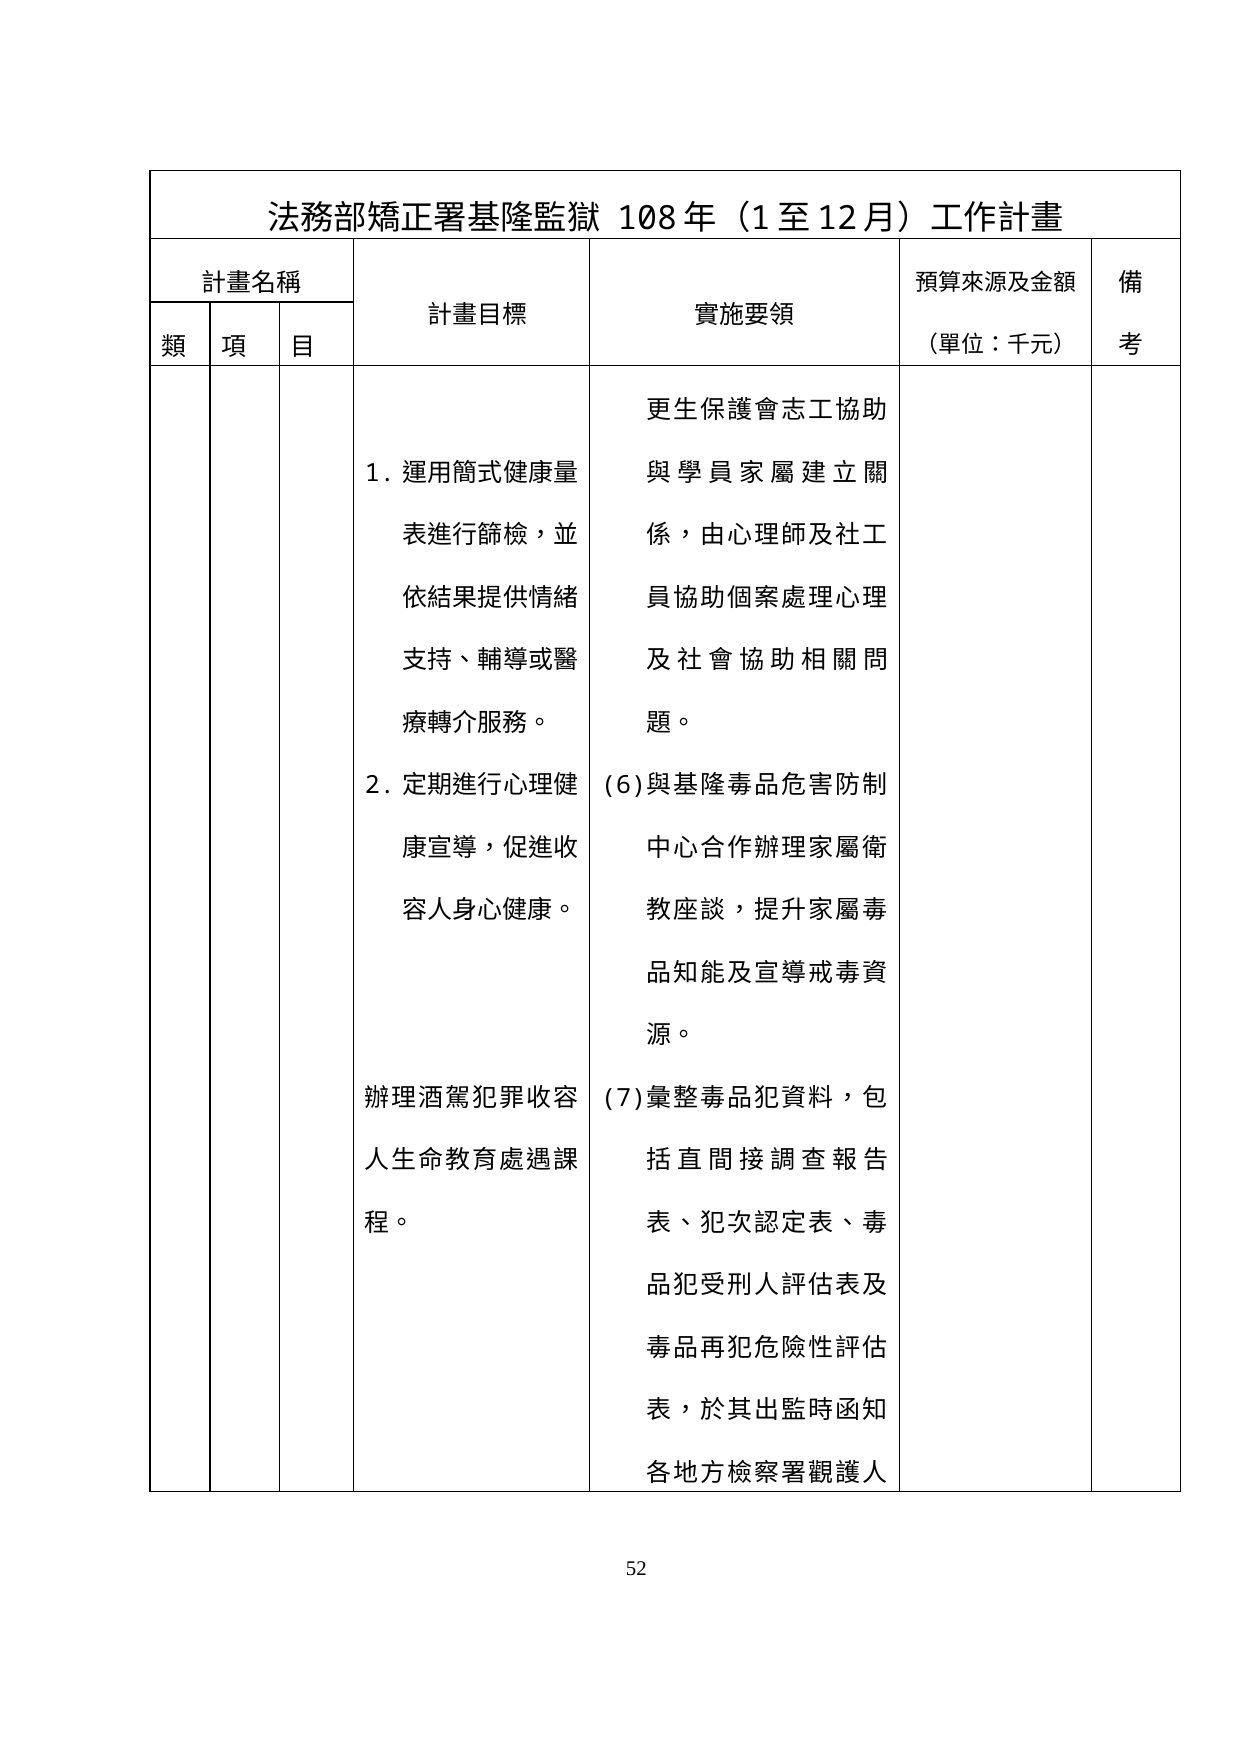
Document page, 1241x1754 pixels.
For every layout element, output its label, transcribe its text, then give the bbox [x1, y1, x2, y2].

table_cell [211, 366, 279, 1491]
table_cell [900, 366, 1091, 1491]
table_header 法務部矯正署基隆監獄 108年（1至12月）工作計畫 [151, 171, 1180, 238]
table_cell [1092, 366, 1180, 1491]
table_cell 強化協調督導功 能，提高行政效率。 1.訂定108年度服 務躍升執行計 畫，據以執行各項 為民服務工作。 (待矯正署發函在陳報) 2.建置陳情案件處 理單一窗口，將陳 情依案件性質分 派業管科室處 理，並依時限予以 管考回應。 加強推動內部控制制度，並落實執行。 切實執行公文時效管制，達到質量並重之要求。 繼續推動公文電子交換。 4.落實管考本監行 政規則鬆綁作 業，及增修異動作 業流程。 5.遇案設置國家賠 償案件管理機 制，有效進行風險 控管。 6.追蹤管制107年 度業務評比須改 善項目。 依法務部「兩公約人權教育訓練及成效評核實施計畫」落實推動兩公約人權教育與宣導。 落實執行本監108年自行研究計畫及時效管制，並依限完成陳報。 (108.10月向祐遠要論文，109.01要函報整本論文) 貫徹考績強化平時考核。 建立公平、公正及客觀之人事陞遷制度。 加強公務人員終身學習。 加強員工福利舉辦文康活動。 為落實人權公約精神，消除性別歧視，賡續辦理性別主流化相關業務。 維護員工身心健康，提昇同仁工作士氣、紓解壓力。 配合中央政府預算之籌編與執行。 配合中央總會計事務處理與決算編製。 配合作業基金預算之籌編與執行。 配合作業基金會計事務處理及決算編製。 建置獄政系統統計個案資料。 編製公務統計報表。 定期發布統計資料。 配合資訊處推動電子化政府，賡續辦理各項作業系統推廣及資訊安全等維護。 (1)硬體設備維護： 1伺服主機設備。 2路由等網路備。 3PC設備。 4不斷電設備。 (2)各項軟體維護： 1獄政作業、衛生醫療、影像管理等應用系統。 2公文製作、公文管理等應用系統。 3表單自動化簽核系統、薪資系統。 4人事指紋系統。 5遠距接見系統。 6門禁、指紋、購物系統。 7假釋會議系統。 推動及落實資訊安全作業。 1.針對新入監收容 人實施講習、直接 調查與間接調 查，廣泛蒐集家 庭、社會背景等資 料研擬處遇計 畫，作為管教依 據。 2.實施社會工作評 估與銜接社會福 利資源 1.對於新收入監收 容人依其指揮 書、判決書辨別是 否觸犯性侵害罪 或家庭暴力罪，造 冊列管並通知總 務科、戒護科辦理 移監作業。 2.對於違反兒童及 少年性剝削防制 條例，經主管機關 令其接受輔導教 育之收容人，依 法務部矯正署106 年1月12日法矯署 醫字第106010008 30號函辦理。 依所建立完整的收容人個案資料，加以分析研判及複查，以便於達到個別處遇之要求。 加強服務員遴調條件之審查。 3.加強收容人犯次 之認定。 辦理收容人釋放前之覆查，針對收容人個別需要加以輔導。 加強宣導更生保護，幫助出監人自立更生適應社會生活，並預防再犯。 3.監外自主作業收 容人優先志工認 輔與教化。 1.收容人甫入監即 調查是否有未成 年子女照護需 求，另定期至各場 舍宣導，若有需求 者，由社工員親自 訪談評估後，認為 有確切需求者即 通報各縣市社會 局。 2.積極推動收容人 未成年子女照顧 協助需求宣導及 調查工作，並強化 收容人對該項業 務意旨之瞭解，以 促進兒少人身安 全保障，協助收容 人安心自省。 充實管教人員本職學能，落實管教合一原則。 依據綜合彙整之收容人個案資料，加強各類教誨，安定收容人情緒。 依收容人志趣開辦各項藝文課程及活動，並藉宗教信仰強固改悔向上之心。 3.加強辦理收容人 金融知識宣導。 4.傾聽收容人意 見，協助其解決生 活問題。 5.提供各類書籍及 教化影片。 健全收容人身心發展，培養正當休閒習慣，陶冶其性情，提昇藝文水準。 藉親情的關懷，疏導其年節情緒，激發改悔向上心理。 整合多元品格教育課程。 結合救國團張老師、國際佛光會、中華佛教青年會等社會公益團體與財團法人台灣更生保護會基隆分會、更生團契基隆區會等團體，引進社會資源，以多樣化方式舉辦各種關懷收容人活動，俾提升監所教化輔導效果。 加強志工輔導及管理考核工作。 辦理家庭支持方案。 務實辦理累進處遇，審慎陳報假釋，發揮矯正功能。 本監108年辦理面談機制個案比率應達本年度全數假釋案10%之目標。 持續追蹤列管撤銷假釋案件避免疏漏。 有鑒於毒品罪收容人持續增加，並佔1/2人數以上，將依矯正署「科學實證之毒品犯處遇模式計畫」，加強毒品犯收容人輔導計畫的執行，落實在監、出監前各面向的處遇機制，以降低毒品犯的再犯率。 運用簡式健康量表進行篩檢，並依結果提供情緒支持、輔導或醫療轉介服務。 定期進行心理健康宣導，促進收容人身心健康。 辦理酒駕犯罪收容人生命教育處遇課程。 開辦符合社會現狀且實用性的短期技能訓練職類。 結合技能訓練辦理自營作業，精益求精。 幫助提升收容人復歸社會生活之適應性。 對於即將出獄受刑人，得自主往返作業及監禁處所，並在無監獄戒護狀態下從事監外就業技訓。 加強就業輔導協助收容人出監後之就業能力，並與公立就業服務機構、更生保護會分會建立橫向聯繫窗口，落實就業輔導轉介機制。 善用替代役人員 協勤。 收容人家屬申請接見事項。 加強門禁管制，杜絕違禁物品流入。 加強查禁違禁物品，淨化戒護區。 強化監督考核，防杜弊端發生。 依規定辦理服務員、視同作業人員之調用、管理與考核。 安全設備、消防器材及槍械彈藥之維護。 依「法務部矯正署所屬各矯正機關管理人員常年教育實施要點」切實辦理教育訓練，增進戒護人員之專業知識，充實戒護知能。 實施例行及年度應變演習，提昇戒護應變能力。 落實各項戒護管理勤務，防範收容人於監內發生性侵害、性騷擾及霸凌事件，並於事件發生後依相關規定處理。 提升戒護人員危 機處理及自我保 護能力。 收容人新收每日登打完成率達100%。 強化影像辨識系統功能以防冒名頂替。 依期限送達出庭傳票，並回覆院檢。 收容人保管金、勞作金設專案帳戶管理，輔以獄政系統帳目與人工帳目互相校對補正。 收容人貴重物品之保管，經收容人眼視納入封籤後按捺指紋，於保管櫃妥為保管與存放。 繼續加強辦理財產管理。 加強宿舍管理，經常派員訪查，以了解使用情形並及時修繕，嚴防不當占用及提升住宿品質。 熟稔採購法之相關規定，並藉由比價、招標等方式降低採購成本。 定期盤點並按月召開收容人膳食改善小組會議，以適時反應並針對內容改進。 利用各項補助飲食費用為收容人加菜，以提高主副食之品質與營養。 運用年度預算經費，改善炊場設備。 副食品採購以選擇性招標辦理，甄選優良廠商長期配合，減少採購爭議，提供收容人品質穩定之副食品貨源。 5.配合防制非洲豬 瘟疫情政策，優先 推動廚餘減量及 去化措施。 1.計畫性清理所屬 檔案，提升檔案典 存效率。 2.建置檔案參考諮 詢服務及數位化 作業。 3.精進文檔管理電 子化，建立更有效 率之行政運作機 制。 積極配合落實「政 府機關及學校節 約能源行動計畫」，以達節能減碳之目 標。 繼續簡化收容人接見手續並設立服務處及便民信箱，延聘志工提供各項諮詢服務，提高便民工作效率。 繼續辦理綠化美化機關環境。繼續加強辦理社區服務，以提升服務形象。 消滅病媒，預防傳染病發生。 營造整齊清潔的生活環境。 傳染病防治宣導：使收容人了解疾病防治的重要性，防止監內群聚感染的發生。 慢性病防治宣導：使慢性病患者了解疾病機轉、穩定接受治療，控制病情，預防併發症的發生。 愛滋感染者健康教育：使感染者了解疾病機轉及可能遭遇的身體健康變化，學習自我生活照護。 心理健康促進衛教生教育：使罹患心理健康問題之收容人，了解紓解壓力及詢求相關資源方式。 肺結核、愛滋病、流感、皮膚病等防治。 及早發現患者，及早給予治療。 使監內傳染病患者得到適當的治療。 使監內無群聚感染或疾病傳播。 新收、出監收容人實施例行健康檢查。 監內設置門診。 慢性病列管。 4. 加強管理收容人 看診其後續醫療 處置。 藥癮戒治：提供新收有戒斷症狀之收容人戒癮服務。 菸害教育宣導講座：教導收容人戒菸知識及技巧藉由正確戒菸方式，增進戒菸成效。 建置同仁及訪客管理機制。 提升同仁及收容人感染控制知識。 落實各項感染控制措施。 加強察看保外醫治受刑人，以防範保外醫治受刑人發生違法犯紀之行為。 規劃辦理同仁衛生教育課程，強化同仁緊急狀況應變能力與各類慢性疾病日常保健事項。 加強預防貪瀆不法，並建構防貪稽核作業機制。 發掘貪瀆不法，提升重大貪瀆線索之管考及查處作為。 依據「公職人員財產申報法」，受理公職人員財產申報申報、審核、申請查閱工作。 加強辦理公務機密維護工作。 落實執行預防危害或破壞本機關事件及協助處理陳情、請願事項等安全防護工作。 [354, 366, 589, 1491]
table_cell [151, 366, 209, 1491]
table_cell 備 考 [1092, 239, 1180, 365]
table_cell 每月舉行監務會議管考各項業務執行進度，製作會議紀錄，並將會議指示事項列管考核並追蹤。 平時加強業務單位間之橫向聯繫與協調，就有關業務不斷檢討改進，提高行政效率。 各科室依108年度服務躍升執行計畫所定之執行策略與方法，落實辦理各項為民服務工作，每半年陳報執行成果。 於本監接見室設置「行政革新信箱」供民眾留言反映，提供更暢通、更方便之陳情管道，遇有陳情案件立即受理，並列管追蹤。 於本監行政大樓入口處設置陳情案件處理單一窗口專責受理，受理後將陳情案件依性質由秘書室分派業管科室處理，並依時限予以管考回應。 (1) 於集會時或常年教育 加強宣導內部控制制 度並隨時修正檢討、落 實執行。 (2) 依行政院「政府內部控 制監督作業要點」每年 辦理自行評估與內部 稽核作業。並定期進行 風險項目滾動分析檢 討，以確保內部控制制 度有效性。 (3) 依行政院「政府內部控 制聲明書簽署作業要 點」就每年自行評估與 內部稽核結果，並參考 外部監督機關意見評 估當年度內部控制制 度有效程度，簽署機關 內部控制聲明書，並公 開於機關網頁與上傳 行政院主計總處政府 內部控制作業管理系 統。 依照「公文時效管制作業手冊」有關規定辦理公文稽催及考核。 定期檢查督促各科室 有無積壓公文。 加強公文電子交換系統之操作及提昇網路頻寬等相關設備。 (1) 每季評估檢討並鬆綁 本監各項行政規則，俾 利施政效能之提升。 (2) 加強宣導各科室利用 矯正署「法制作業參考 資料」專區資訊辦理本 監法制作業，以符相關 作業規定。 (3) 加強管考本監行政規 則訂定、修正或停止適 用等法制作業並依規 定期限進行法規異動 通報。 本監目前無國家賠償案件。若遇案成立處理任務編組，負責案件審議與檢討。 針對107年度業務評比須改善項目加強管考。另評估改善項目是否需納入本監內部控制進行風險管理。 (1) 利用法務部出版之「法 務部人權攻略：矯正小 故事，人權大道理」作 為常年教育宣導教材 與課程重點；或安排專 題演講邀請法律專家 學者向同仁宣導兩公 約人權教育，以維護收 容人之權益。每半年陳 報推動成果。 (2) 利用法務部編製之「不 可不知的人權兩公約 測驗題庫」電子書題型 辦理本監兩公約人權 教育參訓同仁學習成 效評估之測驗。 (3) 利用收容人懇親或新 收講習機會撥放兩公 約宣導影片，向收容人 宣導。 依「法務部及所屬機關研究發展實施作業要點」及法務部108年1月21日法綜字第10801500570號函依限完成本監108年「我國死刑立法法制研究：以公民與政治權利國際公約觀點討論」研究案。 年終考績以平時考核紀錄表為考核依據，並組成考績委員會評審，以符公平、公正原則；獎懲案件均適時召開考績委員會審議，符合獎懲及時原則。 職務出缺依規定辦理任用遷調或報請上級機關核准進用約僱人員，以貫徹合法用人，建立公平、公正及客觀之人事制度。 提倡公務人員終身學習風氣，運用公務人員終身學習入口網瞭解同仁參與本網站終身學習情形。 整合資源協調辦理各項訓練班次，廣拓員工學習管道與機會，藉以提昇公務同仁之素質。 配合行政院人事行政總處公務人員學習時數每人每年最低學習時數為20小時（其中10小時必須完成當前至重大政策、法定訓練及民生治理價值等課程，業務相關學習時數不得低於10小時）辦理各相關研習訓練。 舉辦文康活動，倡導同仁從事正當休閒活動，維護身心健康，並培養團隊精神。 辦理性別主流化相關教育訓練。 依規定成立性騷擾申訴處理調查小組，並設置專線電話、傳真、專用信箱或電子郵件信箱等申訴管道，建立兩性友善工作環境。 推動員工協助方案計畫，成立關懷小組，辦理專題演講及活動，與專業人員簽約提供諮商服務，提升同仁身心健康及組織效能。 依中央政府總預算籌編原則、編製辧法及作業流程編製分預算。 依歲入、歲出分配預算與計畫進度切實嚴格執行及績效評核等相關業務。 辦理年度分會計業務並建置相關資訊。 按月編製分會計月報表。 編製中央政府總預算半年結算報告及分決算書。 (4)配合主計總處辦理共用 性經費結報系統導入， 提供國內出差旅費、短 程車資及水電費等3項 經費，以電子化方式取 代紙本陳核辦理經費結 報作業。 依中央政府總預算附屬單位預算籌編原則、編製辧法及作業流程編製年度作業基金預算。 依分期實施計畫及收支估計表切實執行，提升經營績效，以達成基金之設置目的及年度施政目標。 辦理年度作業基金會計業務並建置相關資訊。 按月編製作業基金會計月報表。 編製中央政府總預算附屬單位預算半年結算報告及作業基金決算。 依照「法務部及所屬機關辦理統計事務應行注意事項」規定，詳實蒐集收容人犯罪等有關資料，充實統計個案資料，並連結獄政系統其他業務系統資料，以提高獄政資料運用彈性，充分提供首長及業務單位參考。 利用統計個案資料庫及相關統計資料，並依照「公務統計方案」規定，查編本機關月報、半年報、年報等公務統計報表，並按規定日期陳報。 每月擇取重要統計資料項目，透過網際網路登載於機關網頁，以落實行政資訊公開及便利各界參考。 持續辦理各項作業系統業務。 依合約辦理例行維護工作。 辦理定期、不定期資訊安全稽核。 配合程式進館、版本更新等。 依「法務部及所屬機關資訊安全管理計畫」及「法務部及所屬機關資通安全事件緊急應變計畫暨作業處理程序」等相關規定辦理以下事宜： 維護管理電腦硬體及網路事宜。 維護各應用系統正常運作及程式與資料庫備援作業及災害應變演練。 辦理有關資訊安全稽核事宜。 其他相關資訊業務。 確實辦理收容人直接調查以及警方與家屬之間接調查，藉以瞭解其社會背景、家庭狀況、教育程度、交友及前科執行情形，並研擬個別處遇，以落實調查分類制度與個別處遇之精神。 透過入監講習宣導毒品犯專業處遇與毒品防制、易科罰金、健保、性侵害防治、冤獄平反司法救濟管道及就業輔介及收容人得提起司法救濟等相關知識與規定，並鼓勵收容人參加監內各項教誨課程與活動或撰寫文章投稿新生季刊，個人入監講習記錄表填載後入該收容人個資袋。 提供入監生活手冊供收容人研讀，並播放性侵霸凌防治短片，宣導禁止欺弱凌新情事發生，宣導性侵害、欺凌他人之相關刑事責任與法令，並告知收容人遇此情事，應立即向管教人員反應，尋求協助管道，防範戒護事故之發生。 定期實施收容人影像比對，與名籍系統及戶政單位互相勾稽，務求收容人入監執行身份明確無誤。 (1) 利用多媒體播放簡報， 宣導收容人未成年子 女協助照顧需求等事 項，設置調查表一份， 於每梯次講習結束 後，確認有無個案需協 助，對於有需求之收容 人進行晤談、評估及轉 銜社會福利資源協 助。本監亦於外網進行 相關訊息之公告。 (2) 配合教育學年度宣導 法務部所屬監獄受刑 人子女就學補助實施 計畫相關規定，協助弱 勢且符合該計畫申請 資格之收容人子女，申 辦就學補助，本監亦於 外網進行相關訊息，提 供收容人家屬查詢。 依據指揮書、判決書篩選是否為性侵或家暴收容人，並登載於獄政系統犯次資料維護，並由教化科造移監名冊列管，並通知總務科、戒護科安排移送專責監獄。 每月5日前查核獄政系統妨害性自主「性侵犯」註記勾稽作業查詢比對是否一致，如不一致應查明原因即時更正。 遇是類收容人於行為人入監後一個月內，將其檔案資料提供戶籍地之直轄市、縣(市)主管機關，行為人移監、奉准假釋後尚未釋放前或刑期屆滿前2個月，將通知戶籍地直轄市、縣(市)主管機關。 收容人個案資料力求完善，遇有特殊資料，隨時提供各管教人員予以專案研討分析，以作為管教上之依據，使管教工作能達到個別之需要。另依個資法嚴格控管收容人相關個資之保密。 每週召開接收小組會議，研擬新收收容人初步處遇，供相關科室憑辦，接收組對於新收收容人綜合調查及測驗資料予以分析研判，確實擬定個別處遇計劃，提交調查委員會審議核定，交付各教區管教小組落實執行。 召開調查分類委員會議，確實審核收容人處遇，並定期實施複查，發現有不適現況收容人，即依程序陳核後提調查分類委員會經議決後予以變更處遇，使其受適當處遇，助其改悔向上。 遴調服務員、視同作業人員及學習服務員時詳實審核，確依「法務部矯正署102年7月函頒『所屬矯正機關遴調服務員及視同作業收 容人注意事項』辦理遴調作業，依法令規定及各項資料嚴為審查，並定期會同秘書室、政風室及戒護科人員進行查核。 運用法務部部內網站，單一窗口連線「前科查詢系統」查詢收容人前科資料，據以實施收容人犯次認定。 將出監之收容人，於釋放前實施出監前之調查，如確有需要接受更生保護或其他輔導者，於出監時實施個別輔導及解說。 出監收容人於出監前實施更生保護宣導，並填寫更生保護意願書，就其需輔導保護者，函請其戶籍所在地之更生保護分會，以便協助更生保護。 對收容人出監時旅費不足者，請其於出監前一個月提出申請暫時保護，資助其返家之旅費。 為使收容人瞭解更生保護業務及就業資訊等，每月定期安排財團法人臺灣更生保護會基隆分會及基隆市就業服務中心等，派員入監宣導相關業務，以使收容人做好出監前之準備，明白更生保護會能提供之協助及如何尋求協助。 對於即將出獄且有意願，經遴選符合監外自主作業資格之收容人，將優先安排教誨志工認輔，以利在監外作業期間，給予教化支撐力量，減少再犯之可能。 於收容人新入監時應辦理收容人未成年子女照顧協助需求宣導及調查工作，並於收容期間適時宣導。針對「受刑人、在押人或受保安處分人子女照顧協助調查表」填寫有12歲以下子女者，均應進一步確認其子女受照顧情形，說明調查工作之意旨、社政單位處理流程及疏於照顧兒少之法律責任，並實施個別晤談，以加強瞭解其家庭內兒童受照顧狀況，確保兒童之人身安全。各機關如遇收容人有未成年子女需協助照顧，應填具兒少保護案件通報表，並將該通報表以線上（社會安全網-關懷e起來：https://ecare.mohw.gov.tw/）或傳真方式通報其子女所在地之社政主管機關。 由收容人確實填寫「收容人子女照顧協助調查表」，並向其宣導切勿隱匿子女人數及隱瞞有未成年子女亟需照顧之情事。 對於填寫「託親友照顧」、「託友人照顧」、「現無人照顧」或「不清楚」者，應再向其說明調查工作之意旨及疏於照顧兒少之法律責任，必要時實施個別晤談，評估其家庭是否為高風險家庭並加強瞭解其家庭內兒童受照顧狀況。 每季檢核追蹤通報需求，由收容人再次檢視需求，填寫複查表以利追蹤檢核，並藉此再次宣導，以期更為落實評估是否有需通報之個案。 每月全監播放未成年子女照顧協助宣導廣播帶，使收容人知悉相關申請流程。 配合每月辦理之管理員常年教育、管教小組會議、收容人工作生活檢討會，辦理法令宣導，充實諮商輔導理論技術及相關知能。 依據分析結果，隨時隨地因材施教解除困惑導之以正，分別定期實施個別、類別與集體教誨。 委請各宗教團體，辦理宗教教誨，包含基督教及佛教課程，加強宗教輔導之教化目的，以達心靈淨化。 開辦西畫班，透過非口語表達之藝術創作，探索收容人之內心世界與潛能，以最單純之繪畫模式與色彩，打開收容人心中黑盒子，在藝術的創作過程中，培養收容人美感及耐心，進而從創作中達到陶冶性情之效，增加就業技能。 配合台灣燈會開設花燈班，培養收容人製作花燈技能、創意思考及分工合作之精神。 每年配合基隆市政府教育處開辦收容人國小、國中學力鑑定測驗，協助收容人取得同等學歷，以利復歸社會。 (5) 加強消費者保護教育 及宣導，並對特定消費 族群（如老人、未成 年、原住民、新住民等） 編制宣導教材。 將金融知識宣導講座納入107年度教化課程計劃，邀請金融監督管理委員會成員蒞監對收容人進行集體金融知識宣導，以利出監轉銜及復歸社會。 每月召開全監收容人生活座談會，並由相關科室主管列席，各場舍遴派代表參加，藉以發現並解決收容人生活問題。 設立流動書櫃，定期更換新書，提供有益收容人書籍閱讀，以充實其知識。 購置具有教化意義之影片，每日定時於各場舍播放。 為健全收容人身心發展及藝文素養，定期舉辦各項棋類、球類、書法、繪畫、歌唱及作文等文康競賽，以調劑收容人身心，陶冶性情。 於春節、母親節及中秋節辦理在監懇親會與電話懇親活動。 將品格教育融入法治教育、人權教育、宗教教育、性別平等、犯罪被害宣導、消費者保護、性侵害防治及毒品危害防制等課程。 聘請專業領域人士入監演講，充實收容人知能並拓展視野。 擴大和財團法人台灣更生保護會、院檢觀護人、榮譽觀護人、更生輔導員、就業服務機構之合作，每月定期實施認輔出監收容人活動，並定期實施教誨志工、社會志工教學、輔導研習會與宗教團體、管教人員座談會檢討教化成效及改進方針。 落實志工管理考核工作。 加強引進專業志工，以具有心理、諮商輔導、社會工作或教育專業者尤佳，以強化輔導品質。 本監教誨志工人數與現有收容人數比例平均為1：18，符合1:50，之規定。 協助中華民國白玫瑰社會關懷協會推動「收容人家庭支持服務方案－收容人家庭食物銀行服務計畫」 針對生活面臨多重問題、缺乏社會資源、無法自行解決問題之家庭，透過更生保護會基隆分會，提供訪視服務與資源轉介。 落實辦理毒品施用者家庭支持方案實施計畫，開設專班輔導與家屬上課等方式，以強化其道德觀念，建立正確人生觀。 與基隆市毒品危害防制中心及基隆市社會處等單位合辦家庭支持方案，藉由家人的協助讓毒品收容人真正改過，回歸社會。 強化管教小組功能，秉持公平、公正、公開及客觀的態度，增加橫向聯繫，務實核給累進處遇分數。 依法務部104年5月11日法矯字第10403004500號函所附「假釋審核參考原則」，以務實從優原則陳報假釋，俾能鼓勵自新，彰顯矯正成效。 配合司改國是會議第57-2號決議有關假釋的程序建議採行類似聽證模式，經法務部裁示擴大辦理面談機制，並依矯正署106 年12月28日以法矯署教字第10603012960號函示，賡續本監辦理假釋面談，並期達成面談個案比率達全數假釋案10%之目標。 依法務部矯正署102年9月17日法矯署教字第10203007280號函規定，於收容人新收、他監移入、更刑或身分轉換時，詳細檢視其犯罪、判決確定及假釋屆滿之時間，以避免有應撤銷假釋而未及時辦理之情形發生。 承辦人於業務移交時，亦應確實交接列管並與檢察機關保持業務之聯繫。 積極推動「科學實證之毒品犯處遇模式計畫」，配合「刑事司法系統下13項藥癮治療原則」開設相關課程，融合心理、社工等實務工作者意見，加強個案管理概念，與衛政、勞政及社政部連結，共同協助藥癮者為銜接社區戒癮服務做準備，針對每一毒品犯搜集「毒品犯受刑人評估表」之各項資料並建檔於獄政系統內，並依資料結果提出輔導策略與建議。 針對每一名毒品犯寄送本監處遇流程圖，讓家屬了解監內毒品處遇。 辦理家庭修復團體課程，加強收容人及其家屬關係，提升收容人親職功能，共同對抗毒品的誘惑。 成立戒毒班，結合 衛教宣導、宗教輔導、生命教育、品格培養、情緒管理、家庭教育等對毒品犯提供課程，灌輸正確戒毒理念，並挑選有戒毒意願之收容人參加，提升戒毒動機。 與財團法人台灣更生保護會基隆分會合作毒品犯家庭輔導日，提升家屬對毒品收容人之接納度，並運用更生保護會志工協助與學員家屬建立關係，由心理師及社工員協助個案處理心理及社會協助相關問題。 與基隆毒品危害防制中心合作辦理家屬衛教座談，提升家屬毒品知能及宣導戒毒資源。 彙整毒品犯資料，包括直間接調查報告表、犯次認定表、毒品犯受刑人評估表及毒品再犯危險性評估表，於其出監時函知各地方檢察署觀護人室（假釋）或更生保護會基隆分會（期滿），俾利社區追蹤輔導之銜接。 強化收容人法律常識，辦理反毒活動競賽、藝術治療等活動增強其自信心，結合就業服務中心協助就業媒合協助其順利就業，善用本監現有之運動設施與空間實施各類球類運動、體能運動、甩手功等方式協助恢復體能，增進身心健康，進而強化戒毒信心。 於新收講習時辦理「心理健康促進及自殺防治」宣導工作。 依本監「收容人簡式健康量表自殺防治篩檢流程」辦理監內自殺防治工作。 教育酒駕犯罪收容人瞭解自身喝酒習慣，修正喝酒行為，對飲酒後的行為負責，降低傷害及飲酒量，預防酒精濫用與依賴。 與拾慧心理治療所合辦酒癮戒治課程，開設酒駕犯罪收容人處遇課程，期許收容人經由專業師資協助了解自身問題，降低再犯之可能性。 本年度預計辦理收容人技能訓練項目為： 1電腦類：電腦資訊班1期12人次，訓練內容為電腦軟體應用、硬體裝修等。 2個人創業類：烘培班2期24人次，地方小吃班2期24人次，為配合本監「點燃願景之燈」專案，考量最具實用性且可以小額資金創業的短期技訓職類提供給收容人學習，並且在訓練完成後結合作業訓練成立烘焙工坊使技藝精益求精。 為避免浪費師資及維持技訓班學員人數，上課日誌上須書寫人數，未到課者需敘明理由，以備追蹤。 在結訓時請學員填問卷以為爾後開班之參考。 利用收容人完成短期技能訓練完畢尚未出監時期，配業至相關各自營作業，如烘焙、整燙、洗滌等單位，參加作業訓練，使其技能精益求精，並開拓平面及電子媒體無遠弗屆的特色，增加行銷。 為自營作業成本之精算，本科每周會同工場主管庫存盤點，並設簿登記。 為保護消費者之權利，積極向保險公司投產物保險新台幣1000萬元。 積極參與各界展覽活動，提升機關能見度。 (1)受刑人自主監外作業與 基隆天婦羅公司合作簽 訂2名受刑人，依安全 管理計畫辦理，協助渠 等復歸社會準備。 (2)接續遴選合符資格且有 意願受刑人及家庭支持 度高者，儲備候用人 員，遞補出監或假釋或 不適任自主監外作業 等。 (3)自主監外作業人選之儲 備作業於外營繕隊加強 行狀考核。 (4) 受刑人自主監外作業 於忠舍設置專區內引 進之勞動部勞動力發 展署各分署就業服務 中心、更生保護會分會 或各直轄市、縣(市) 政府毒品防制中心等 機構，協助辦理促進就 業課程，以及優先為自 主監外作業者安排教 誨志工認輔，進行教化 襄助工作。 密切與財團法人台灣更生保護會基隆分會、勞動部勞動力發展署北基宜花金馬分署基隆就業中心、及其他協力廠商合作，使收容人在監技能訓練及就業輔導結合延續至出監後之實質就業。 依法務部矯正署106年06月22日法矯署教字第10601685780號函辦理本監與公立就業服務機構、更生保護會分會建立橫向聯繫窗口，並配合更生保護會基隆分會入監輔導及勞動部基隆就業中心入監宣導，以落實就業輔導轉介機制。 依據法務部矯正署106年3月31日法矯署安字第10604001110號函頒「法務部矯正署及所屬矯正機關替代役役男服勤管理要點」及其他相關規定辦理。 新進替代役男，即實施職前訓練，由典獄長、秘書及各科室主管講解各項法規及實務；並由戒護科各股科員講解服勤時需注意之各項事項。 勤務以崗哨、門衛、巡邏等輔助性勤務為主， 對本監戒護警力有相 對的提昇。 加強值勤人員熟稔電腦操作，減少家屬等待時間。 遠道前來或逾接見時間者，仍酌情受理辦理接見登記。 加強遠距接見設備妥善率，方便遠地或年邁家屬至本監遠距接見。 留言條: 真愛捕手愛不漏接：有時收容人可能因為臨時出庭或其他特殊因素暫時無法接見，為撫慰已到監卻無法如願接見之家屬，並讓收容人得以接收到家人得關心支持，本監特別設計「真愛捕手、愛不漏接」留言條，讓家屬可以留言，經由接見室人員將家人的愛傳遞給收容人。 (5) 不能接見名單公布及 上網: 基於為民服務的理 念，提升便民服務品 質，避免接見家屬舟車 勞頓，本監於上班日9 時前會將當日無法接 見編號名單公布於機 關外部網站（含手機 版）及接見室電子公布 欄(跑馬燈)，遇有異動 時，即時更新，供家屬 查詢。 設置物櫃供進出戒護區人員使用，並請其自動接受檢查，落實戒護區之淨化工作。 機關出入要道如戒護區管制口及車輛進出動線安裝監視器監控，以強化戒護管理安全。 加強作業材料、成品、合作社進貨、收容人主副食品等檢查。 加強收容人寄送物品之檢查，防杜夾藏違禁物品。 每日實施舍房、工場例行檢查、每月至少2次集中警力不定期實施突擊檢查、每季至少1次集中警力實施全監擴大安全檢查，均作成紀錄。 建立責任區制度，落實違禁(管制)物品之查察，嚴格追查違禁(管制)物品之來源。 實施收容人臨檢、複檢制度，以淨化戒護區。 購置毒品快篩試劑，加強收容人尿液抽驗工作，防杜毒品流入戒護區。 加強戒護人員工作勤惰、生活違常及有無貪瀆傾向之考核與查察，並落實分層監督考核責任，維護機關形象。 依規定遴選、調用服務員、視同作業人員，場舍主管每月考核1次，如有工作不力或不適任，立即撤換。 服務員及視同作業收容人嚴格限制其活動範圍，不得任其流竄而發生傳遞違禁物品或互通訊息之違紀情事。 加強各項安全器材，如監視警戒系統、無線電、消防器材等設施之檢視、保養與維護。 定期實施消防器材檢視，過期藥劑申請更換及槍械擦拭與養護，維持其最佳狀態。 每週定期檢查安全設備及設施，包含圍牆警戒系統、發電機、消防幫浦、緊急通報系統及警民連線，維持各項設備及設施之正常運作。 各項安全設備及設施均由專人負責保管維護，遇有故障立即通知廠商進行維修。 管理人員常年教育課程分為學科與術科，採集中授課方式，每月各股及日勤各實施1至2次。 新進人員(含約僱人員或職務代理人)實施職前教育訓練，使其熟悉戒護勤務及執勤要領。 每季配合各區分組辦理90制式手槍實彈射擊訓練。 賡續辦理矯正戰技訓練，教授內容「矯正戰技手冊」為基礎，每月4小時以上。 落實每月就平日、夜間及例假日等不同時段辦理至少1次例行應變演練。另每半年至少1次「應變兵棋推演」，由戒護科長以上人員，利用適當時機向機關全體同仁說明機關整體應變機制與原則。年度應變演習則加強實施防震、防火、防逃、防暴及緊急醫療救助等各項實兵應變演習，提升機關同仁之應變能力及危機意識。 依「矯正機關防範收容人發生性侵害及欺凌事件具體措施」及「矯正機關收容人性侵害、性騷擾及性霸凌事件通報及處理作業」辦理。 透過「案例教育」加強戒護人員危機處理能力，另每月安排4小時以上矯正戰技訓練，提昇自我保護能力及面對突發狀況之自信心。 善用獄政影像處理作業系統，核對收容人影像，影像上傳後三日內完成比對，並每旬將比對結果陳核，以供查考。 收容人影像比對不符者，發函刑事警察局請求協助比對指紋檔案資料。 (1)審慎辦理送達文書工 作，避免發生延遲送達 或送達錯誤之情事。 (2)落實各項送達文書點 交及點收事宜，並強化 機關間及內部橫向聯繫 機制，以確保文書送達 之時效性。 保管金與勞作金專戶與獄政系統相互校對外，日報表及差額解釋表每日呈核。 不定期由會計室人員會同承辦人查核全監收容人手摺。 物品保管除當面封籤外，另置於保險櫃，必要時拍照存證。 每月不定期由政風室人員抽查貴重物品保管情形，有無錯誤。 財產由專人負責保管，每項財產均分類編號，並建卡列冊管理。 清理毀損財產辦理修復或報廢。 依分配借用宿舍計點標準參考表公平辦理。 不定期進行宿舍修繕及空宿舍強化整修。 依據政府採購法規定辦理採購。 針對收容人之反應及意見進行主副食之採購及品質營養之提高。 確實注意主副食之變化及品質與新鮮度。 確實驗收副食品，如發現品質不佳，即檢具檢體送請第三方公正檢驗單位檢驗，並依契約為適當處理。 (4) 確實要求本監簽約之 養豬場回收業者，符合 政府再利用處理之規 定，並將清運廚餘造冊 詳加控管。 (5) 加強宣導收容人愛惜 食物，有關食物的部分 能夠吃完減少廚餘，再 者廚餘回收前先過濾 瀝乾水份後再行回 收。另規劃各場舍廚餘 減量競賽之可行性評 估，提升廚餘減量實行 成效。 清理已逾保存年限之檔案，函報上級機關審報核准後銷毀，並於完成銷毀後製作銷毀電子目錄，依限送交檔案管理局。 提昇檔案管理效能，有效利用檔案庫房空間接收新年度檔案。 (3) 依「基隆監獄永久檔案 送審分年規劃一覽表」 規劃民國81年以前永 久檔案清理前置作業 與製作鑑定指引。 (1) 持續辦理檔案參考諮 詢服務。 (2) 推動紙本歷史檔案電 子儲存作業。 (3) 規劃本監檔案管理數 位化政策準則。 (1) 規劃本監電子公文節 能減紙續階精進方案。 (2) 制訂108年創簽類型公 文文號編號原則一覽 表。 (3) 訂定科室承辦人創簽 稿文號管控表。 (4) 編撰文檔管理作業指 引。 (5) 推動辦理公文檔案資 訊系統優化事宜。 (1) 成立節約能源推定小 組定期召開會議，檢討 節約能源具體作法及 成效。 (2) 落實規劃編列預算並 執行本監LED燈具汰換 。 (3) 規劃逐年汰換已逾財 產使用年限9年之冷氣 設備。 申請在監證明立即查案辦理。 申請印鑑證明函收容人戶籍所在地戶政事務所辦理。 申請遺失出監證明書立即查案補發1小時內辦畢。 受停止接見及移監執行之收容人立即通知其家屬，以免徒勞往返。 收容人申請返家奔喪或保外就醫之其他規定時，迅速依規定程序辦理。 洽請市政府、林務局惠贈樹木種苗，綠化美化機關環境。派遣社區服務隊與社會勞動人員打掃鄰里溝渠道路。 每月不定期清潔機關內、外環境與消毒工作，以清除病媒蚊，預防傳染病發生。 各場舍每週進行環境清潔與消毒工作，以維護收容人生活境衛生。 (1)製作相關傳染病衛教單 張予以各場舍，及在門 診候診區播放衛教影 片，強化收容人疾病防 治與日常生活保健。 (2)有關於性傳染病防治， 委請專業人員至本監 辦理衛生教育講座，提 升收容人疾病防治知 識。 罹患慢性疾病收容人定期門診追蹤，提供疾病衛教單張，提升收容人自我照護知識。 本監感染科門診係由長庚醫院專科醫師支援看診，並視病況安排抽血檢驗，門診時，愛滋病個案管理師亦提供相關保健資訊，讓病患瞭解自身健康狀況與保健知識。 舉辦收容人心理健康促進與自殺防治衛教講座，以維護收容人心理健康。 每月辦理收容人傳染病篩檢(肺結核、性血液傳染病)，如經篩檢或醫師評估為疑似傳染病個案，安排門診就醫及隔離治療，以維護收容人健康。 流行性感冒季節前，舉辦收容人流感疫苗接種活動，及提供預防流行性感冒衛教單張，提升收容人免疫能力。 每週及每月進行環境清潔與消毒作業，維護收容人生活環境衛生。另每月2診次皮膚科門診，由專科醫師提供專業醫療照護。 每週由基隆醫院醫師協助辦理新收及預計出監收容人健康檢查，依個案健康情形，給予適當之醫療處置。 基隆醫院醫師支援在監健康檢查，醫師依收容人健康情形，建議相關醫療處置。 本監每日開設健保門診，收容人如因身體不適，即可申請門診就醫。 本監設有外科、牙科、精神科、風濕免疫科、心臟內科、皮膚科及感染科門診，提供收容人多元專科醫療服務。 列管疾病有：糖尿病、高血壓、氣喘、精神病、愛滋病、肺結核。 本監罹患慢性疾病收容人，定期安排門診就醫及藥物治療，有效控制收容人病況。 各場舍均列冊管理慢性疾病收容人(高血壓、糖尿病、肺結核及愛滋病)，並定期安排門診就醫。 本監收容人如罹患疾病，經醫師建議施行相關醫療處遇(如外醫檢查、轉診及其他處置)，本監依醫囑安排後續醫療事宜，以掌握收容人健康情形。 每週精神科門診，提供收容人戒癮藥物治療。 本監以衛教宣導方式，教導收容人有關吸菸危害知識與正確戒菸方式，提升收容人戒菸動機。 防範人員攜入外界病源，訂定員工及訪客感染管制措施，對於本監同仁與洽公之民眾，一律實施體溫監測，如有發燒症狀，禁止進入戒護區。抑或出現呼吸道症狀者，提供口罩配載。同仁如有上述情形，請其儘早就醫並自主健康管理，以避免疾病傳播。 有鑑於各類傳染疾病之潛伏期、感染途徑、臨床症狀及預防方式不同，本監邀請感染管制專家蒞監辦理感染控制講座，提升同仁及收容人疾病預防及感染控制知識。 (1)流感季節前，配合政府時程，辦理同仁及收容人流感疫苗接種，提升自我免疫力。 (2)加強環境消毒工作：除例行清潔與消毒外，針對各季節流行性疾病種類，增加環境清潔與消毒次數，避免病媒源孳生。 (3)收容人如有疑似或確診傳染性疾病，本監依相關作業流程辦理隔離、監測及通報作業，防範疫情傳播。每年亦視實施情形修正相關作業流程。 (1)衛生科每月派員察訪保外醫治受刑人病況，針對高風險再犯之受刑人，增加訪察次數，政風室亦協助不定期察訪。 (2)每月除例行性訪察之外，每季函請保外醫治受刑人居住地之警察機關協助訪察，以瞭解保外醫治受人在外之行狀。 (1) 辦理本監同仁急救訓 練，提升緊急情況評估 與處置知能。 (2)參考本監收容人慢性疾 病之種類，規劃辦理同 仁衛生教育課程，強化 疾病預防與日常生活照 護之知識。 召開本監廉政會報會議，檢討廉政事項，落實本監行政革新作為，計畫每年召開會議1次。 落實「提升矯正機關廉政效能具體執行方案」之各項具體作為，以提升廉政工作效能，防杜管理弊端。 每月辦理政風法令宣導至少ㄧ次。 依「政府採購法」及相關規定，會同監辦機關採購招標、比議價、驗收等會議，建立機關採購資訊，加以歸納分析比對，發掘異常。 辦理政風問卷調查及訪查，檢討改進「無效率、不便民」之行政環節，協調業管單位改進，以消弭貪瀆成因。 積極配合業務單位主管查察生活違常人員，稽核易滋弊端業務。 依據民眾檢舉或媒體報導弊端事端，進行查察作為。 參加地區調查、政風聯繫協調集會，加強橫向聯繫，發掘不法。 落實執行請託關說登錄制度。 依據「政風機構加強行政肅貪作業注意事項」規定，辦理行政肅貪，追究行政責任。 依據「公職人員財產申報法」，辦理公職人員財產申報。 辦理公職人員財產申報內容之形式及實質審查作業。 製作財產申報資料影本供民眾申請查閱。 每月辦理公務機密維護宣導作為至少1次。 每月實施機關保密檢查1次，發掘缺失、檢討改進。 每月實施機關資訊稽查1次。 加強保密違規或洩密事件之查處作為。 每月實施機關安全維護設施檢查1次，發掘缺失，檢討改進。 蒐編機關安全防護案例資料，每月宣導同仁1次，以加強機關安全維護觀念。 協助處理機關陳情、請願事件。 [590, 366, 899, 1491]
table_cell 目 [280, 303, 353, 365]
table_cell 項 [211, 303, 279, 365]
table_cell 計畫目標 [354, 239, 589, 365]
table_cell 預算來源及金額 （單位：千元） [900, 239, 1091, 365]
table_cell 實施要領 [590, 239, 899, 365]
table_cell 計畫名稱 [151, 239, 353, 301]
table_cell [280, 366, 353, 1491]
table_cell 類 [151, 303, 209, 365]
